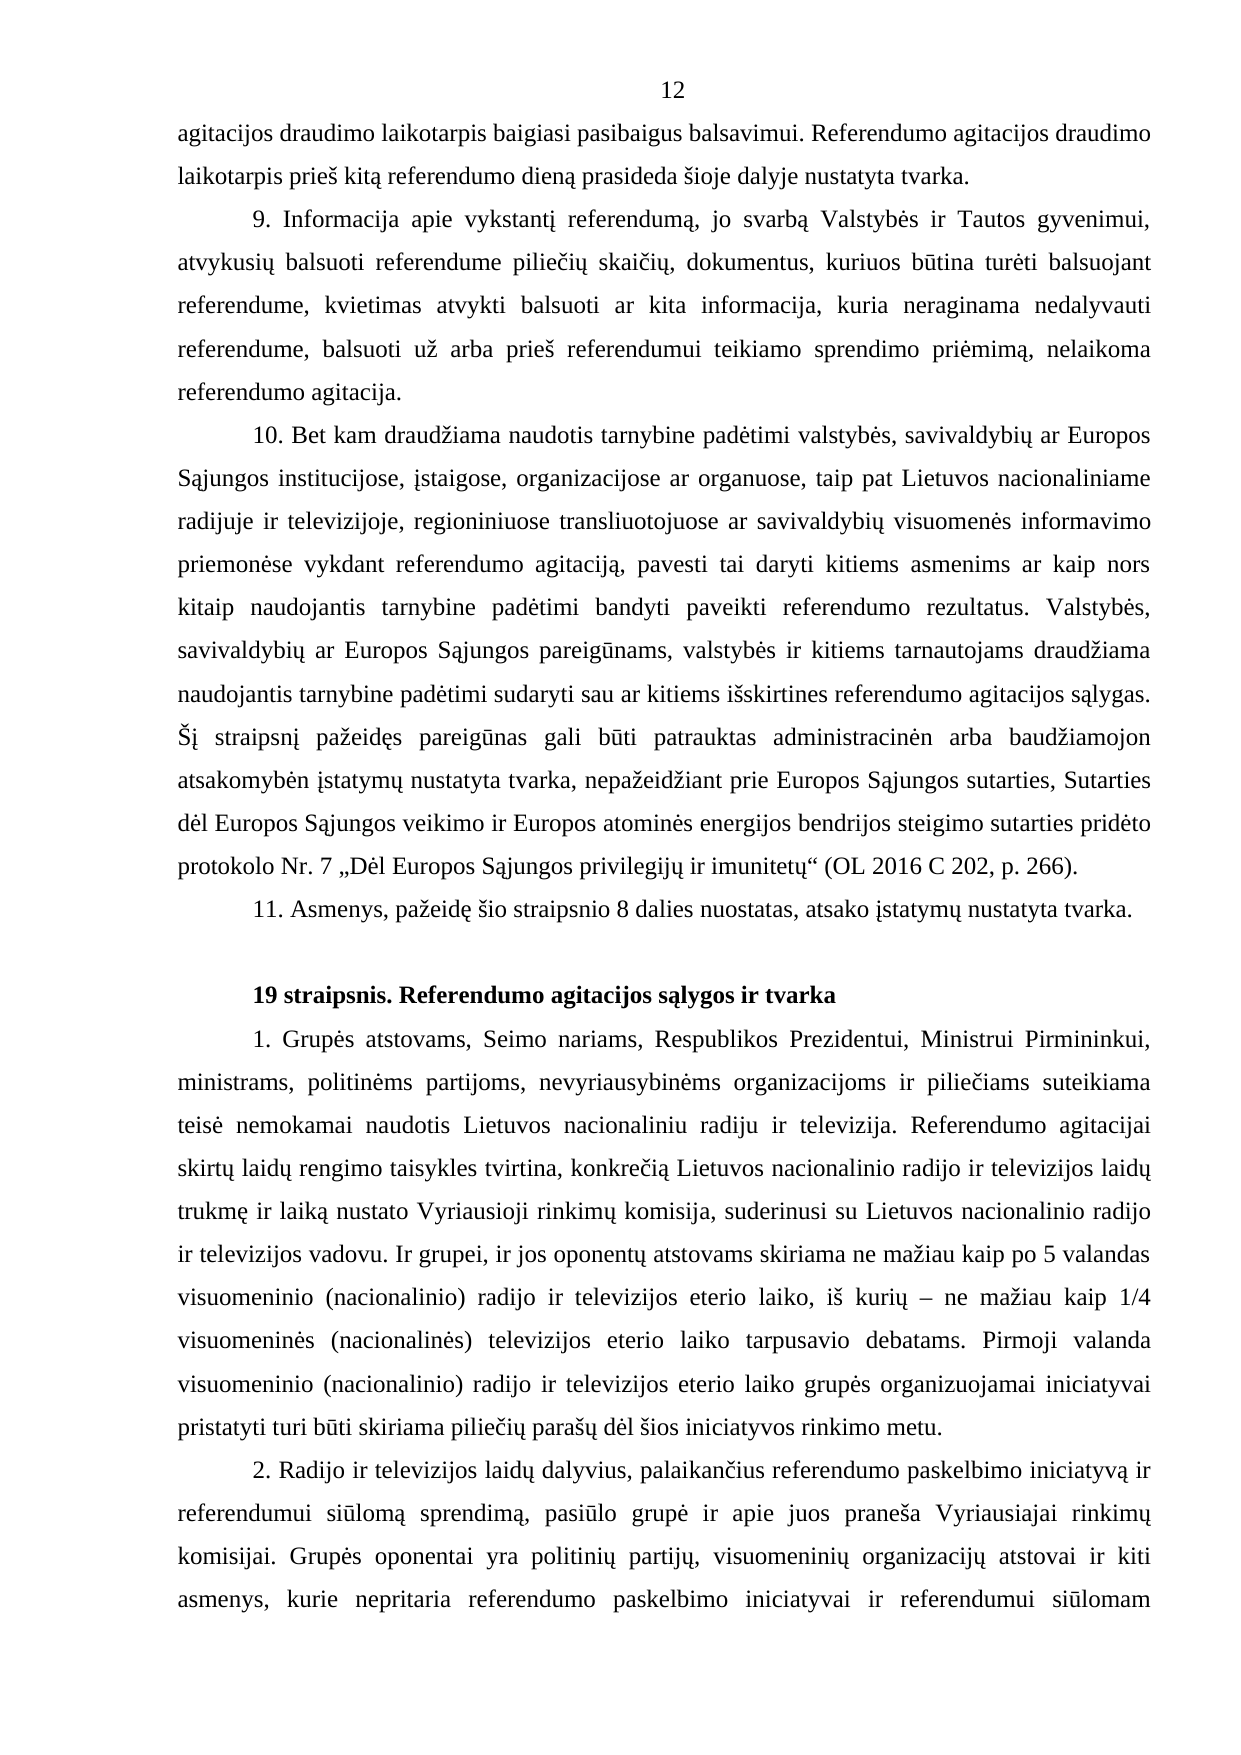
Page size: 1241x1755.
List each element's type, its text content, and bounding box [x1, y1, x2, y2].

text agitacijos draudimo laikotarpis baigiasi pasibaigus balsavimui. Referendumo agitacijos draudimo laikotarpis prieš kitą referendumo dieną prasideda šioje dalyje nustatyta tvarka. [177, 118, 1152, 190]
text 11. Asmenys, pažeidę šio straipsnio 8 dalies nuostatas, atsako įstatymų nustatyta tvarka. [177, 894, 1152, 923]
text 19 straipsnis. Referendumo agitacijos sąlygos ir tvarka [177, 981, 1152, 1009]
text 9. Informacija apie vykstantį referendumą, jo svarbą Valstybės ir Tautos gyvenimui, atvykusių balsuoti referendume piliečių skaičių, dokumentus, kuriuos būtina turėti balsuojant referendume, kvietimas atvykti balsuoti ar kita informacija, kuria neraginama nedalyvauti referendume, balsuoti už arba prieš referendumui teikiamo sprendimo priėmimą, nelaikoma referendumo agitacija. [177, 204, 1152, 406]
text 1. Grupės atstovams, Seimo nariams, Respublikos Prezidentui, Ministrui Pirmininkui, ministrams, politinėms partijoms, nevyriausybinėms organizacijoms ir piliečiams suteikiama teisė nemokamai naudotis Lietuvos nacionaliniu radiju ir televizija. Referendumo agitacijai skirtų laidų rengimo taisykles tvirtina, konkrečią Lietuvos nacionalinio radijo ir televizijos laidų trukmę ir laiką nustato Vyriausioji rinkimų komisija, suderinusi su Lietuvos nacionalinio radijo ir televizijos vadovu. Ir grupei, ir jos oponentų atstovams skiriama ne mažiau kaip po 5 valandas visuomeninio (nacionalinio) radijo ir televizijos eterio laiko, iš kurių – ne mažiau kaip 1/4 visuomeninės (nacionalinės) televizijos eterio laiko tarpusavio debatams. Pirmoji valanda visuomeninio (nacionalinio) radijo ir televizijos eterio laiko grupės organizuojamai iniciatyvai pristatyti turi būti skiriama piliečių parašų dėl šios iniciatyvos rinkimo metu. [177, 1024, 1152, 1441]
text 10. Bet kam draudžiama naudotis tarnybine padėtimi valstybės, savivaldybių ar Europos Sąjungos institucijose, įstaigose, organizacijose ar organuose, taip pat Lietuvos nacionaliniame radijuje ir televizijoje, regioniniuose transliuotojuose ar savivaldybių visuomenės informavimo priemonėse vykdant referendumo agitaciją, pavesti tai daryti kitiems asmenims ar kaip nors kitaip naudojantis tarnybine padėtimi bandyti paveikti referendumo rezultatus. Valstybės, savivaldybių ar Europos Sąjungos pareigūnams, valstybės ir kitiems tarnautojams draudžiama naudojantis tarnybine padėtimi sudaryti sau ar kitiems išskirtines referendumo agitacijos sąlygas. Šį straipsnį pažeidęs pareigūnas gali būti patrauktas administracinėn arba baudžiamojon atsakomybėn įstatymų nustatyta tvarka, nepažeidžiant prie Europos Sąjungos sutarties, Sutarties dėl Europos Sąjungos veikimo ir Europos atominės energijos bendrijos steigimo sutarties pridėto protokolo Nr. 7 „Dėl Europos Sąjungos privilegijų ir imunitetų“ (OL 2016 C 202, p. 266). [177, 420, 1152, 880]
text 2. Radijo ir televizijos laidų dalyvius, palaikančius referendumo paskelbimo iniciatyvą ir referendumui siūlomą sprendimą, pasiūlo grupė ir apie juos praneša Vyriausiajai rinkimų komisijai. Grupės oponentai yra politinių partijų, visuomeninių organizacijų atstovai ir kiti asmenys, kurie nepritaria referendumo paskelbimo iniciatyvai ir referendumui siūlomam [177, 1455, 1152, 1613]
